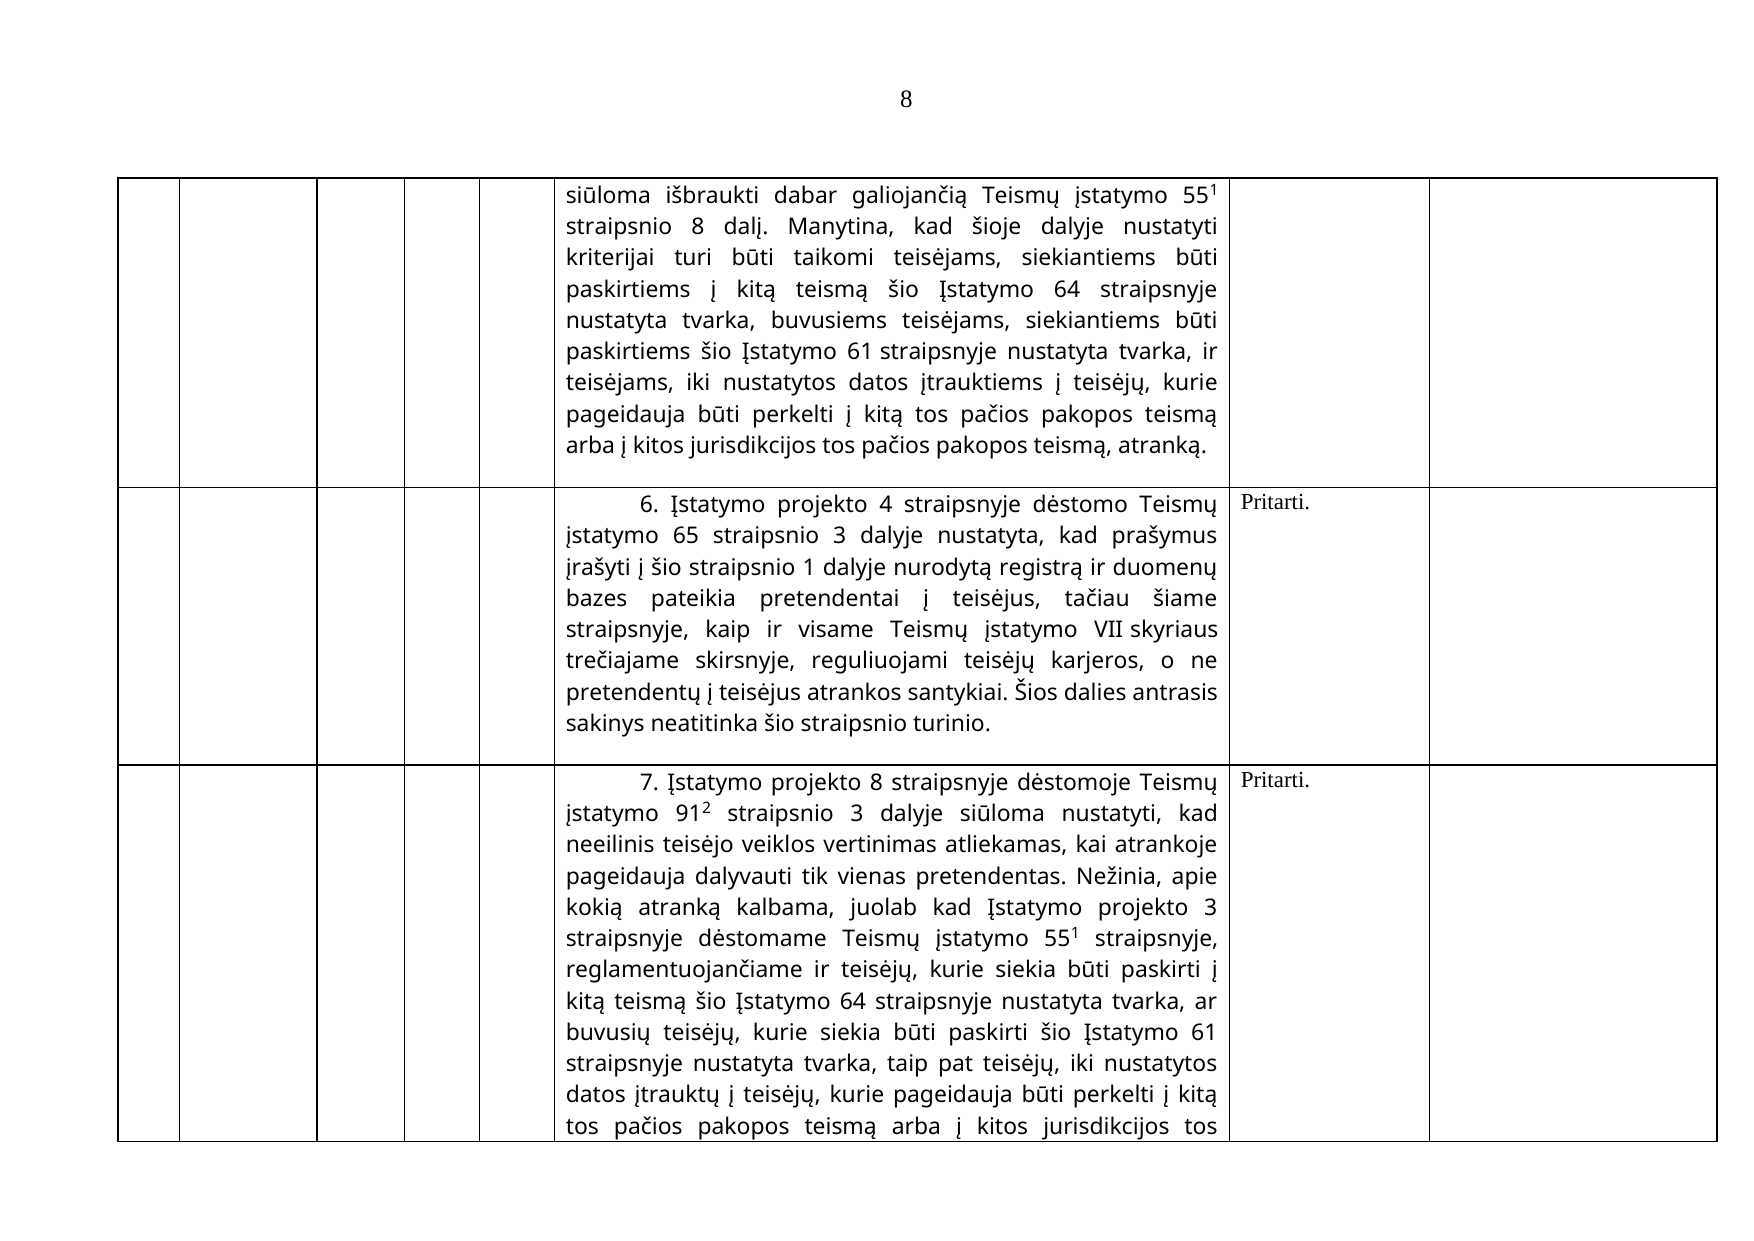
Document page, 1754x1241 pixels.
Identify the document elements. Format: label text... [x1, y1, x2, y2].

table_cell [180, 488, 316, 764]
table_cell [1430, 766, 1716, 1141]
table_cell [318, 766, 404, 1141]
table_cell 6. Įstatymo projekto 4 straipsnyje dėstomo Teismų įstatymo 65 straipsnio 3 dalyje nustatyta, kad prašymus įrašyti į šio straipsnio 1 dalyje nurodytą registrą ir duomenų bazes pateikia pretendentai į teisėjus, tačiau šiame straipsnyje, kaip ir visame Teismų įstatymo VII skyriaus trečiajame skirsnyje, reguliuojami teisėjų karjeros, o ne pretendentų į teisėjus atrankos santykiai. Šios dalies antrasis sakinys neatitinka šio straipsnio turinio. [555, 488, 1229, 764]
table_cell Pritarti. [1230, 766, 1429, 1141]
table_cell 7. Įstatymo projekto 8 straipsnyje dėstomoje Teismų įstatymo 912 straipsnio 3 dalyje siūloma nustatyti, kad neeilinis teisėjo veiklos vertinimas atliekamas, kai atrankoje pageidauja dalyvauti tik vienas pretendentas. Nežinia, apie kokią atranką kalbama, juolab kad Įstatymo projekto 3 straipsnyje dėstomame Teismų įstatymo 551 straipsnyje, reglamentuojančiame ir teisėjų, kurie siekia būti paskirti į kitą teismą šio Įstatymo 64 straipsnyje nustatyta tvarka, ar buvusių teisėjų, kurie siekia būti paskirti šio Įstatymo 61 straipsnyje nustatyta tvarka, taip pat teisėjų, iki nustatytos datos įtrauktų į teisėjų, kurie pageidauja būti perkelti į kitą tos pačios pakopos teismą arba į kitos jurisdikcijos tos [555, 766, 1229, 1141]
table_cell [180, 179, 316, 486]
table_cell [1230, 179, 1429, 486]
table_cell siūloma išbraukti dabar galiojančią Teismų įstatymo 551 straipsnio 8 dalį. Manytina, kad šioje dalyje nustatyti kriterijai turi būti taikomi teisėjams, siekiantiems būti paskirtiems į kitą teismą šio Įstatymo 64 straipsnyje nustatyta tvarka, buvusiems teisėjams, siekiantiems būti paskirtiems šio Įstatymo 61 straipsnyje nustatyta tvarka, ir teisėjams, iki nustatytos datos įtrauktiems į teisėjų, kurie pageidauja būti perkelti į kitą tos pačios pakopos teismą arba į kitos jurisdikcijos tos pačios pakopos teismą, atranką. [555, 179, 1229, 486]
table_cell [405, 179, 479, 486]
table_cell [480, 766, 554, 1141]
table_cell [1430, 179, 1716, 486]
table_cell [405, 488, 479, 764]
table_cell [480, 179, 554, 486]
table_cell [318, 488, 404, 764]
table_cell Pritarti. [1230, 488, 1429, 764]
table_cell [119, 179, 179, 486]
table_cell [180, 766, 316, 1141]
table_cell [119, 488, 179, 764]
table_cell [405, 766, 479, 1141]
table_cell [119, 766, 179, 1141]
table_cell [1430, 488, 1716, 764]
table_cell [480, 488, 554, 764]
table_cell [318, 179, 404, 486]
